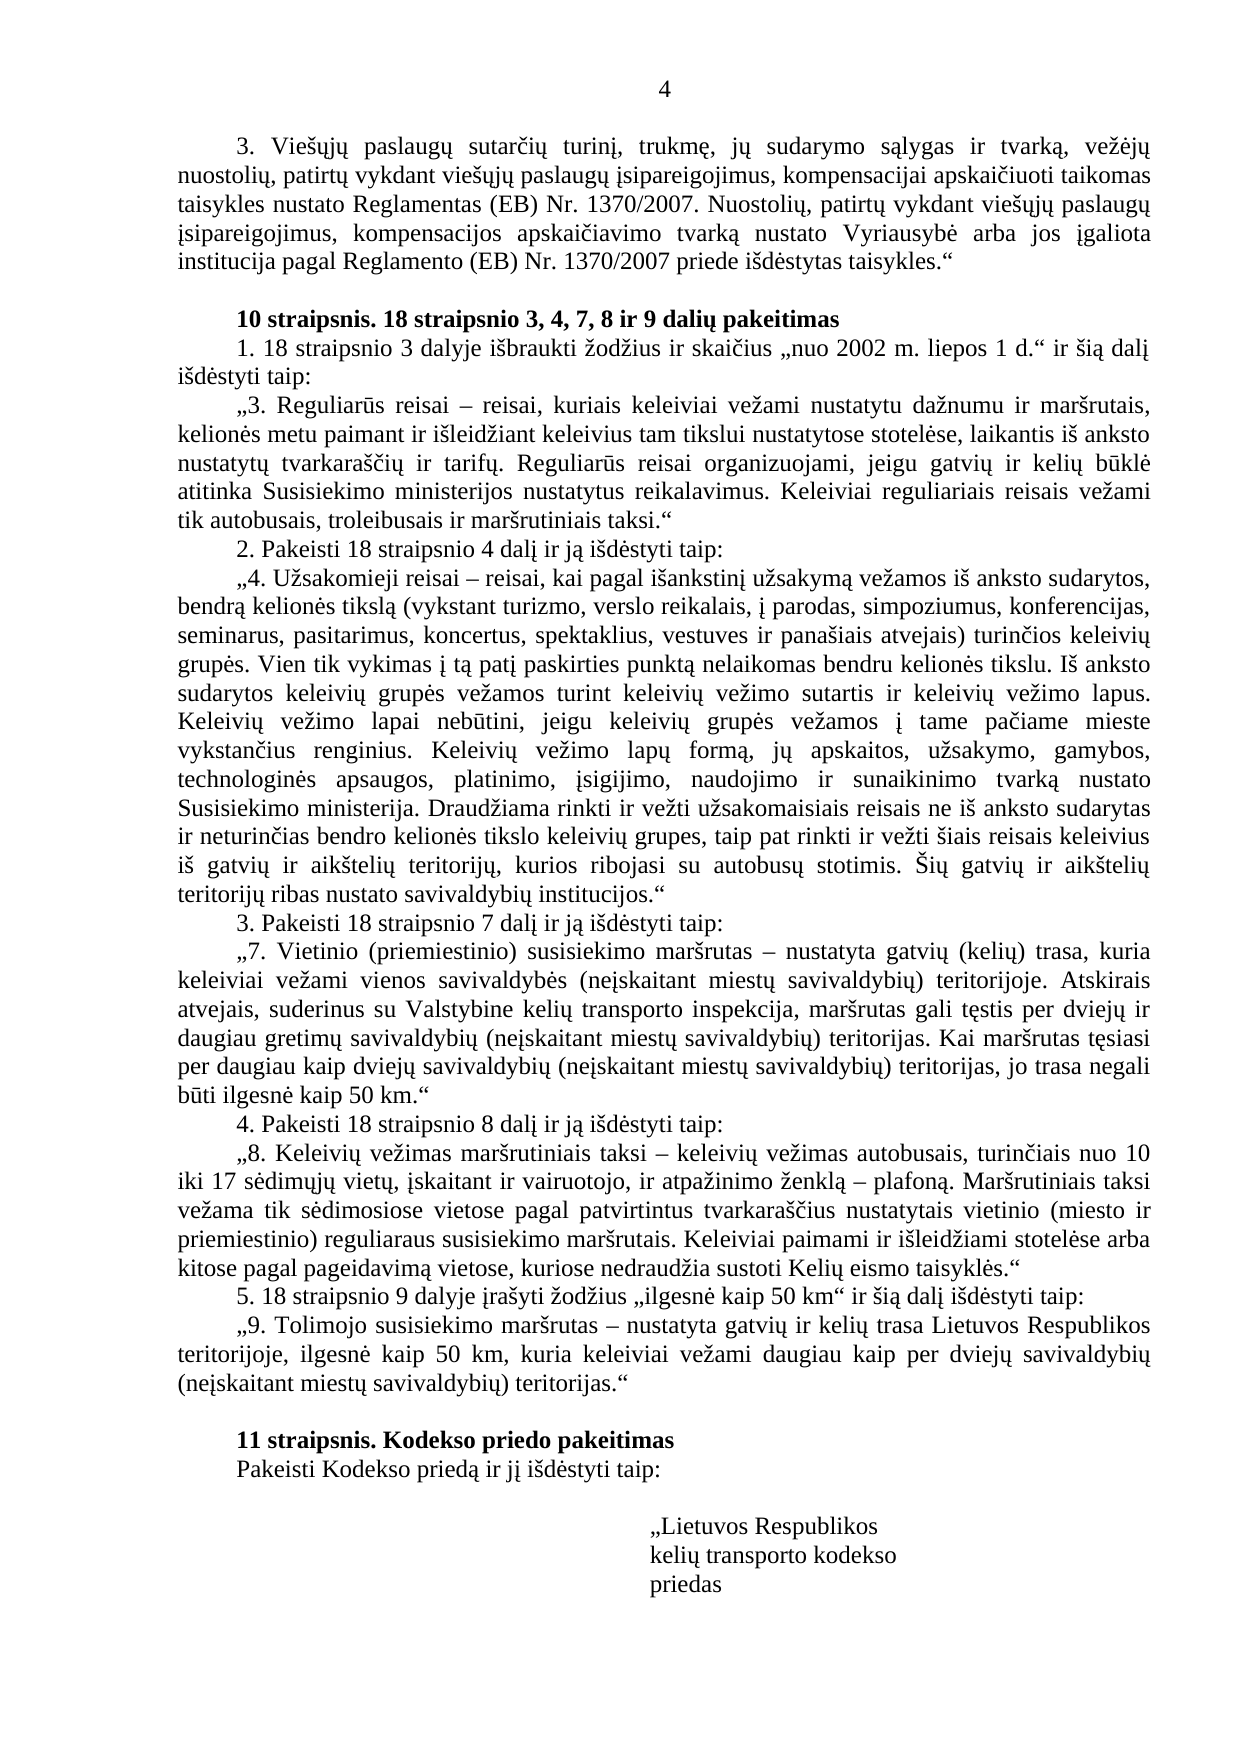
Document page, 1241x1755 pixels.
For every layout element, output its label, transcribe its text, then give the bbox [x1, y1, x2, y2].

text 10 straipsnis. 18 straipsnio 3, 4, 7, 8 ir 9 dalių pakeitimas [177, 304, 1152, 333]
text 1. 18 straipsnio 3 dalyje išbraukti žodžius ir skaičius „nuo 2002 m. liepos 1 d.“ ir šią dalį išdėstyti taip: [177, 333, 1152, 390]
text „3. Reguliarūs reisai – reisai, kuriais keleiviai vežami nustatytu dažnumu ir maršrutais, kelionės metu paimant ir išleidžiant keleivius tam tikslui nustatytose stotelėse, laikantis iš anksto nustatytų tvarkaraščių ir tarifų. Reguliarūs reisai organizuojami, jeigu gatvių ir kelių būklė atitinka Susisiekimo ministerijos nustatytus reikalavimus. Keleiviai reguliariais reisais vežami tik autobusais, troleibusais ir maršrutiniais taksi.“ [177, 390, 1152, 534]
text „Lietuvos Respublikos [649, 1511, 1152, 1540]
text 5. 18 straipsnio 9 dalyje įrašyti žodžius „ilgesnė kaip 50 km“ ir šią dalį išdėstyti taip: [177, 1281, 1152, 1310]
text kelių transporto kodekso [649, 1540, 1152, 1569]
text 3. Pakeisti 18 straipsnio 7 dalį ir ją išdėstyti taip: [177, 908, 1152, 936]
text Pakeisti Kodekso priedą ir jį išdėstyti taip: [177, 1454, 1152, 1483]
text 2. Pakeisti 18 straipsnio 4 dalį ir ją išdėstyti taip: [177, 534, 1152, 563]
text „4. Užsakomieji reisai – reisai, kai pagal išankstinį užsakymą vežamos iš anksto sudarytos, bendrą kelionės tikslą (vykstant turizmo, verslo reikalais, į parodas, simpoziumus, konferencijas, seminarus, pasitarimus, koncertus, spektaklius, vestuves ir panašiais atvejais) turinčios keleivių grupės. Vien tik vykimas į tą patį paskirties punktą nelaikomas bendru kelionės tikslu. Iš anksto sudarytos keleivių grupės vežamos turint keleivių vežimo sutartis ir keleivių vežimo lapus. Keleivių vežimo lapai nebūtini, jeigu keleivių grupės vežamos į tame pačiame mieste vykstančius renginius. Keleivių vežimo lapų formą, jų apskaitos, užsakymo, gamybos, technologinės apsaugos, platinimo, įsigijimo, naudojimo ir sunaikinimo tvarką nustato Susisiekimo ministerija. Draudžiama rinkti ir vežti užsakomaisiais reisais ne iš anksto sudarytas ir neturinčias bendro kelionės tikslo keleivių grupes, taip pat rinkti ir vežti šiais reisais keleivius iš gatvių ir aikštelių teritorijų, kurios ribojasi su autobusų stotimis. Šių gatvių ir aikštelių teritorijų ribas nustato savivaldybių institucijos.“ [177, 563, 1152, 908]
text „7. Vietinio (priemiestinio) susisiekimo maršrutas – nustatyta gatvių (kelių) trasa, kuria keleiviai vežami vienos savivaldybės (neįskaitant miestų savivaldybių) teritorijoje. Atskirais atvejais, suderinus su Valstybine kelių transporto inspekcija, maršrutas gali tęstis per dviejų ir daugiau gretimų savivaldybių (neįskaitant miestų savivaldybių) teritorijas. Kai maršrutas tęsiasi per daugiau kaip dviejų savivaldybių (neįskaitant miestų savivaldybių) teritorijas, jo trasa negali būti ilgesnė kaip 50 km.“ [177, 936, 1152, 1109]
text „8. Keleivių vežimas maršrutiniais taksi – keleivių vežimas autobusais, turinčiais nuo 10 iki 17 sėdimųjų vietų, įskaitant ir vairuotojo, ir atpažinimo ženklą – plafoną. Maršrutiniais taksi vežama tik sėdimosiose vietose pagal patvirtintus tvarkaraščius nustatytais vietinio (miesto ir priemiestinio) reguliaraus susisiekimo maršrutais. Keleiviai paimami ir išleidžiami stotelėse arba kitose pagal pageidavimą vietose, kuriose nedraudžia sustoti Kelių eismo taisyklės.“ [177, 1138, 1152, 1281]
text priedas [649, 1569, 1152, 1598]
text 11 straipsnis. Kodekso priedo pakeitimas [177, 1425, 1152, 1454]
text 4. Pakeisti 18 straipsnio 8 dalį ir ją išdėstyti taip: [177, 1109, 1152, 1138]
text „9. Tolimojo susisiekimo maršrutas – nustatyta gatvių ir kelių trasa Lietuvos Respublikos teritorijoje, ilgesnė kaip 50 km, kuria keleiviai vežami daugiau kaip per dviejų savivaldybių (neįskaitant miestų savivaldybių) teritorijas.“ [177, 1310, 1152, 1396]
text 3. Viešųjų paslaugų sutarčių turinį, trukmę, jų sudarymo sąlygas ir tvarką, vežėjų nuostolių, patirtų vykdant viešųjų paslaugų įsipareigojimus, kompensacijai apskaičiuoti taikomas taisykles nustato Reglamentas (EB) Nr. 1370/2007. Nuostolių, patirtų vykdant viešųjų paslaugų įsipareigojimus, kompensacijos apskaičiavimo tvarką nustato Vyriausybė arba jos įgaliota institucija pagal Reglamento (EB) Nr. 1370/2007 priede išdėstytas taisykles.“ [177, 131, 1152, 275]
